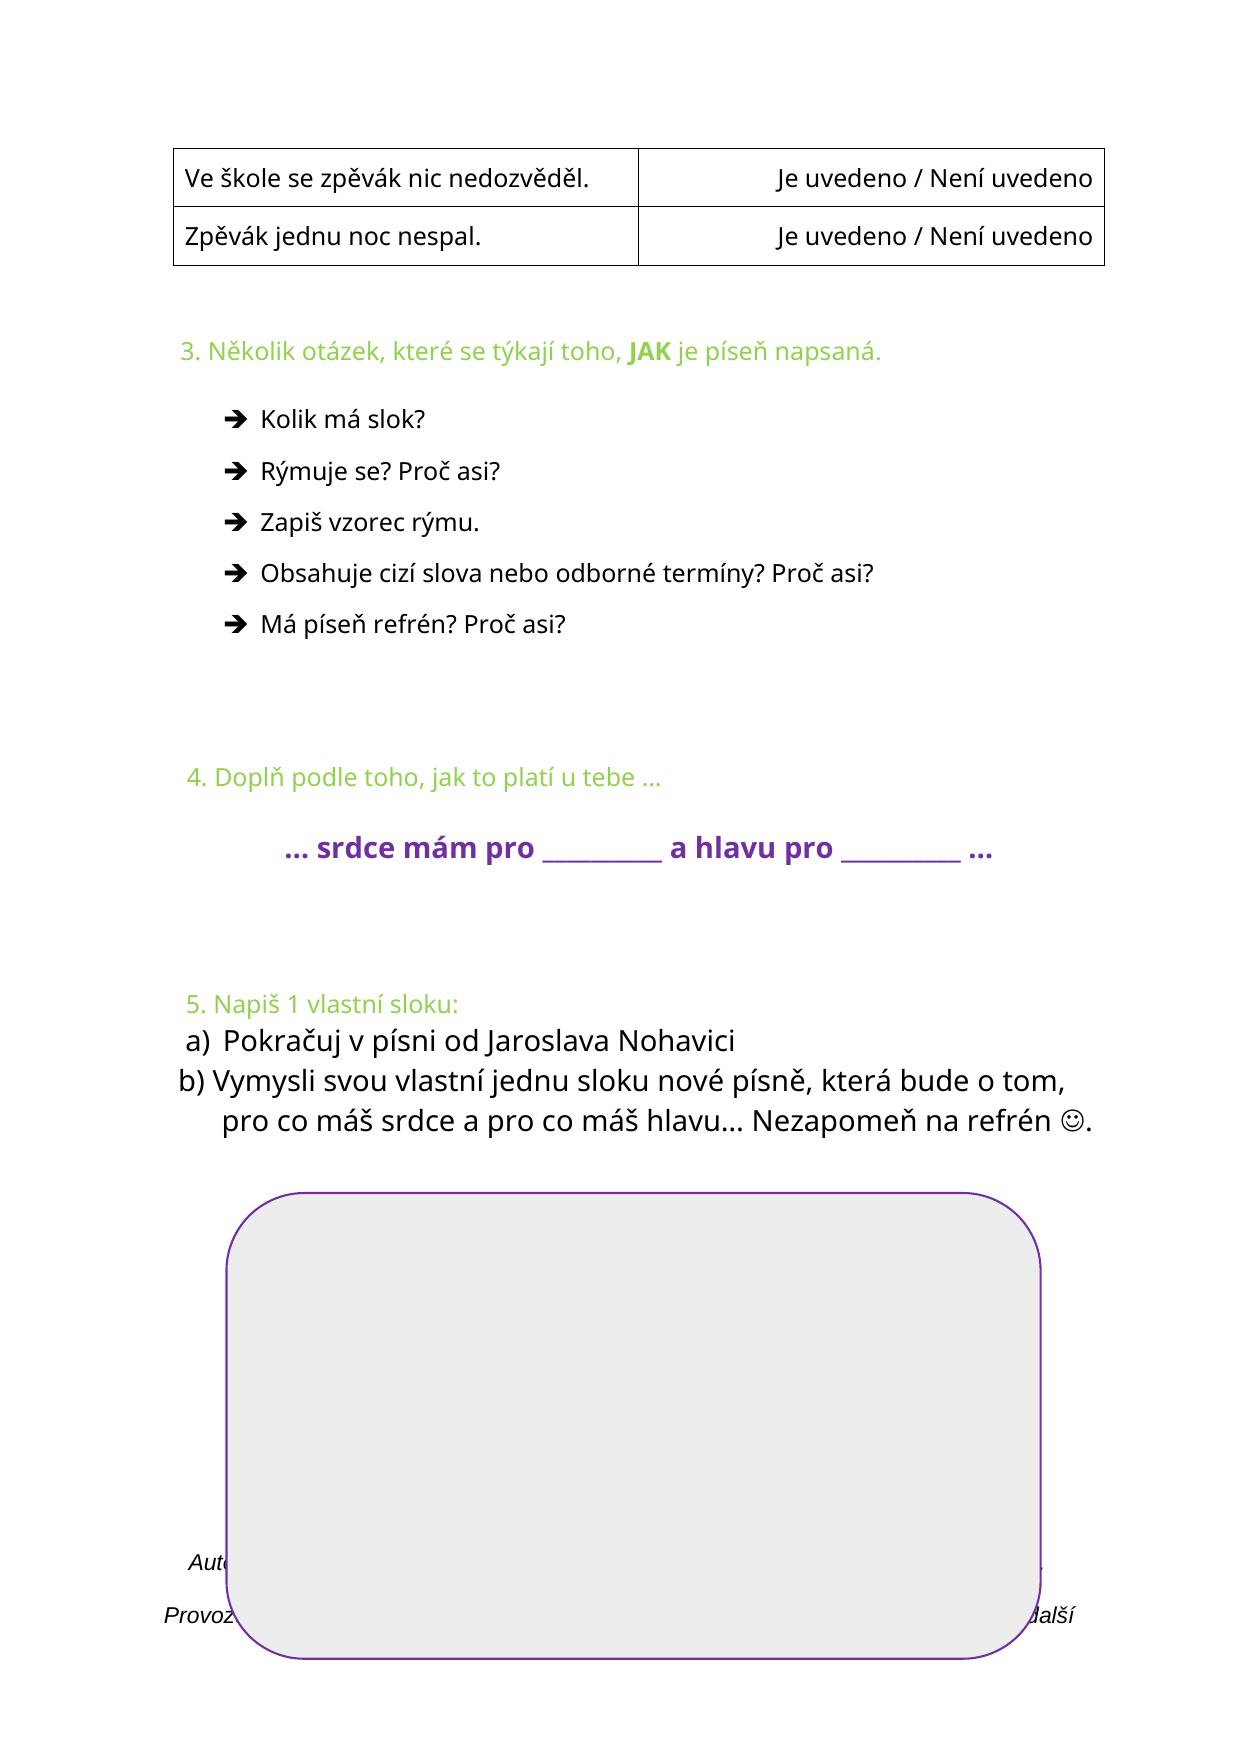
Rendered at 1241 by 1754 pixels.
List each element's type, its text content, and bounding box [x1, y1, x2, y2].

table_cell Zpěvák jednu noc nespal. [174, 207, 638, 265]
list Pokračuj v písni od Jaroslava Nohavici [185, 1021, 1093, 1060]
list Rýmuje se? Proč asi? [223, 453, 1093, 487]
list b) Vymysli svou vlastní jednu sloku nové písně, která bude o tom, pro co máš srdce a pro co máš hlavu… Nezapomeň na refrén . [148, 1060, 1093, 1139]
list Má píseň refrén? Proč asi? [223, 606, 1093, 640]
list Kolik má slok? [223, 402, 1093, 436]
list 5. Napiš 1 vlastní sloku: [148, 986, 1093, 1021]
table_cell Je uvedeno / Není uvedeno [639, 207, 1104, 265]
table_cell Ve škole se zpěvák nic nedozvěděl. [174, 149, 638, 206]
list 4. Doplň podle toho, jak to platí u tebe … [148, 759, 1093, 794]
list Zapiš vzorec rýmu. [223, 504, 1093, 538]
table_cell Je uvedeno / Není uvedeno [639, 149, 1104, 206]
list 3. Několik otázek, které se týkají toho, JAK je píseň napsaná. [148, 334, 1093, 368]
list Obsahuje cizí slova nebo odborné termíny? Proč asi? [223, 555, 1093, 589]
text … srdce mám pro ­­­­__________ a hlavu pro __________ … [185, 828, 1093, 867]
